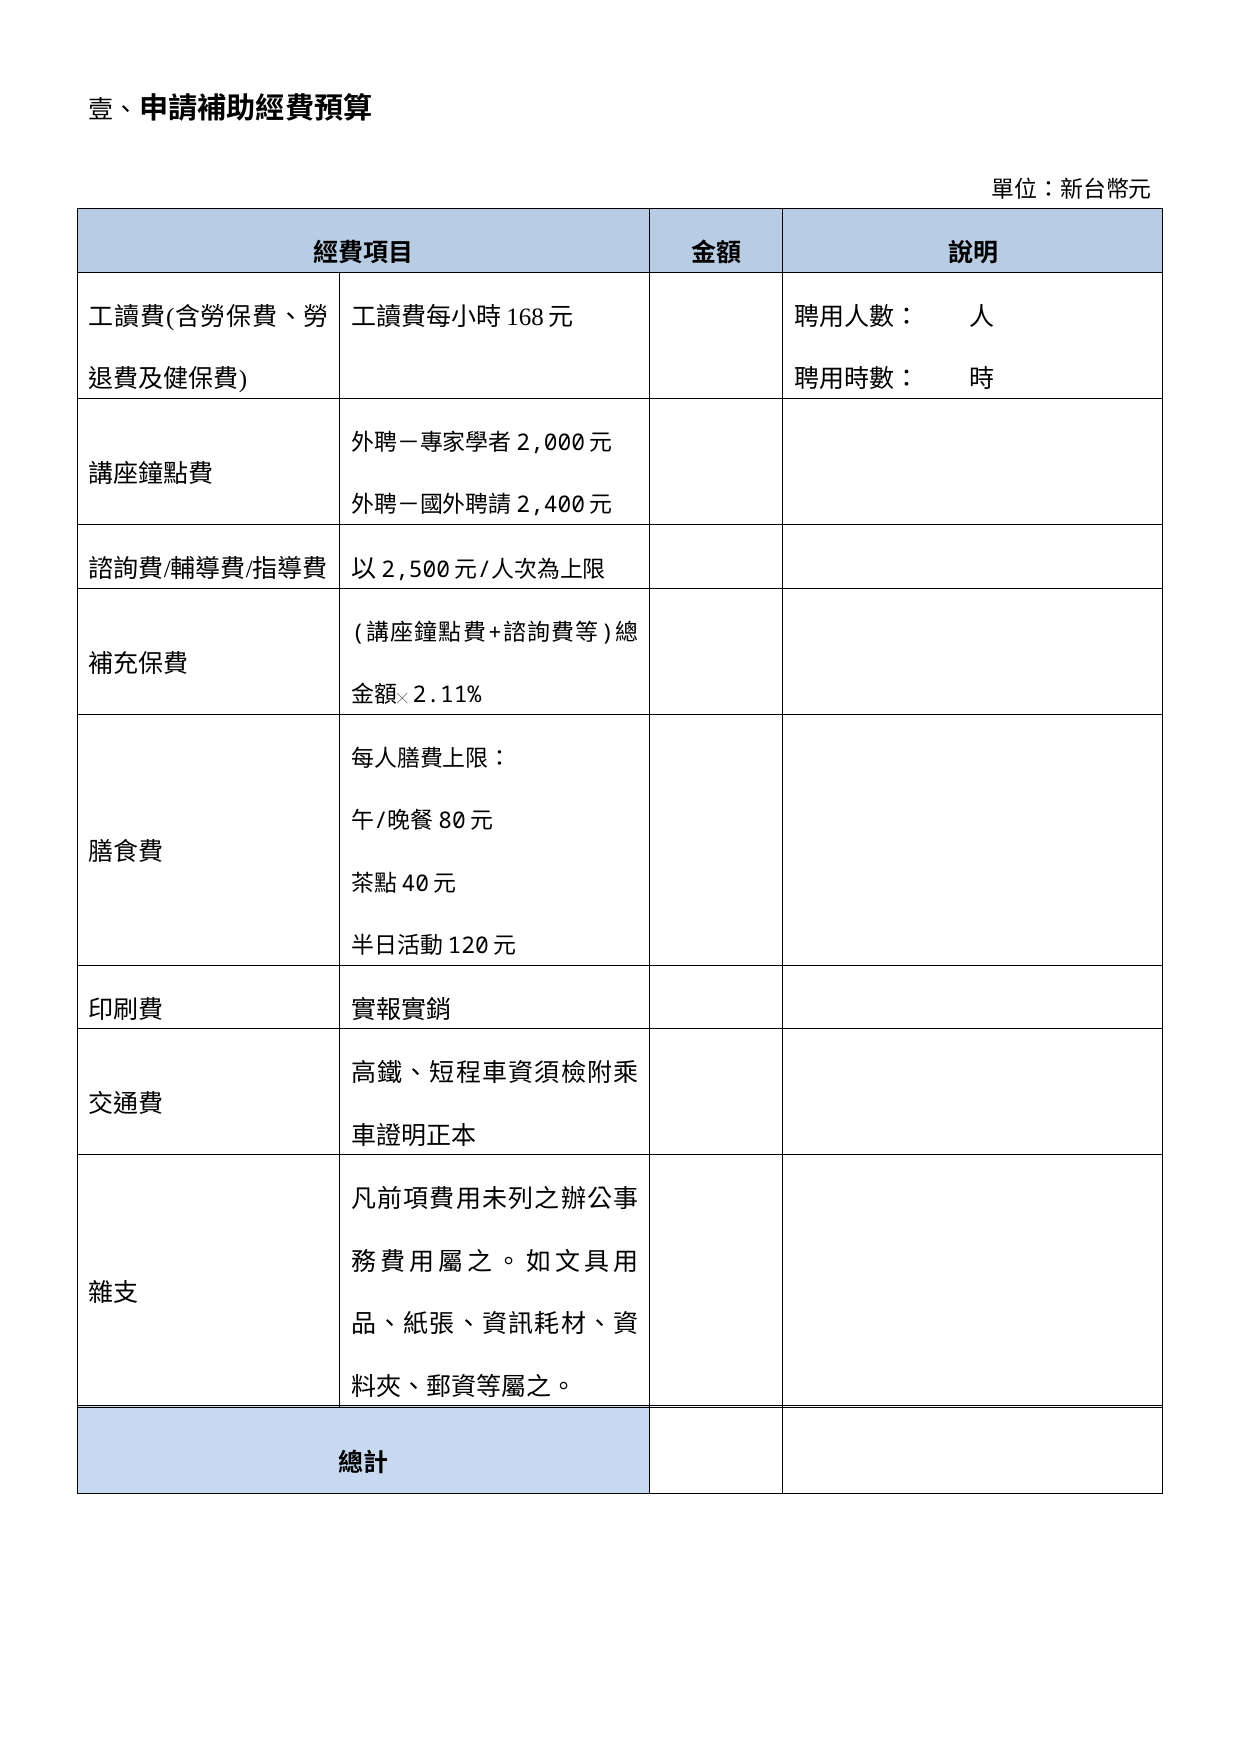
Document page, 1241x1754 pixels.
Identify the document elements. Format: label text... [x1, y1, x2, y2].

table_header 金額 [650, 209, 782, 272]
table_cell [650, 966, 782, 1028]
table_cell 諮詢費/輔導費/指導費 [78, 525, 339, 587]
table_cell 工讀費每小時168元 [340, 273, 649, 398]
table_cell [650, 1155, 782, 1405]
table_cell [650, 715, 782, 964]
table_cell 工讀費(含勞保費、勞退費及健保費) [78, 273, 339, 398]
table_cell [650, 589, 782, 713]
table_cell 高鐵、短程車資須檢附乘車證明正本 [340, 1029, 649, 1154]
table_cell [650, 525, 782, 587]
table_cell 膳食費 [78, 715, 339, 964]
table_cell 講座鐘點費 [78, 399, 339, 524]
table_cell [783, 1029, 1162, 1154]
table_cell [783, 966, 1162, 1028]
table_cell [650, 273, 782, 398]
table_cell 補充保費 [78, 589, 339, 713]
table_cell [783, 399, 1162, 524]
table_header 說明 [783, 209, 1162, 272]
list 申請補助經費預算 [89, 64, 1124, 127]
table_cell [650, 399, 782, 524]
table_cell 總計 [78, 1408, 649, 1493]
table_cell 每人膳費上限： 午/晚餐80元 茶點40元 半日活動120元 [340, 715, 649, 964]
table_cell [783, 1408, 1162, 1493]
table_cell 聘用人數： 人 聘用時數： 時 [783, 273, 1162, 398]
table_cell [783, 1155, 1162, 1405]
table_cell [783, 589, 1162, 713]
table_cell 雜支 [78, 1155, 339, 1405]
table_cell 凡前項費用未列之辦公事務費用屬之。如文具用品、紙張、資訊耗材、資料夾、郵資等屬之。 [340, 1155, 649, 1405]
table_cell (講座鐘點費+諮詢費等)總金額╳ 2.11% [340, 589, 649, 713]
table_header 經費項目 [78, 209, 649, 272]
table_cell 印刷費 [78, 966, 339, 1028]
table_cell 交通費 [78, 1029, 339, 1154]
table_cell [783, 525, 1162, 587]
table_cell [783, 715, 1162, 964]
table_cell 外聘－專家學者2,000元 外聘－國外聘請2,400元 [340, 399, 649, 524]
table_cell 以2,500元/人次為上限 [340, 525, 649, 587]
table_cell [650, 1029, 782, 1154]
table_cell [650, 1408, 782, 1493]
table_cell 實報實銷 [340, 966, 649, 1028]
text 單位：新台幣元 [113, 146, 1152, 208]
